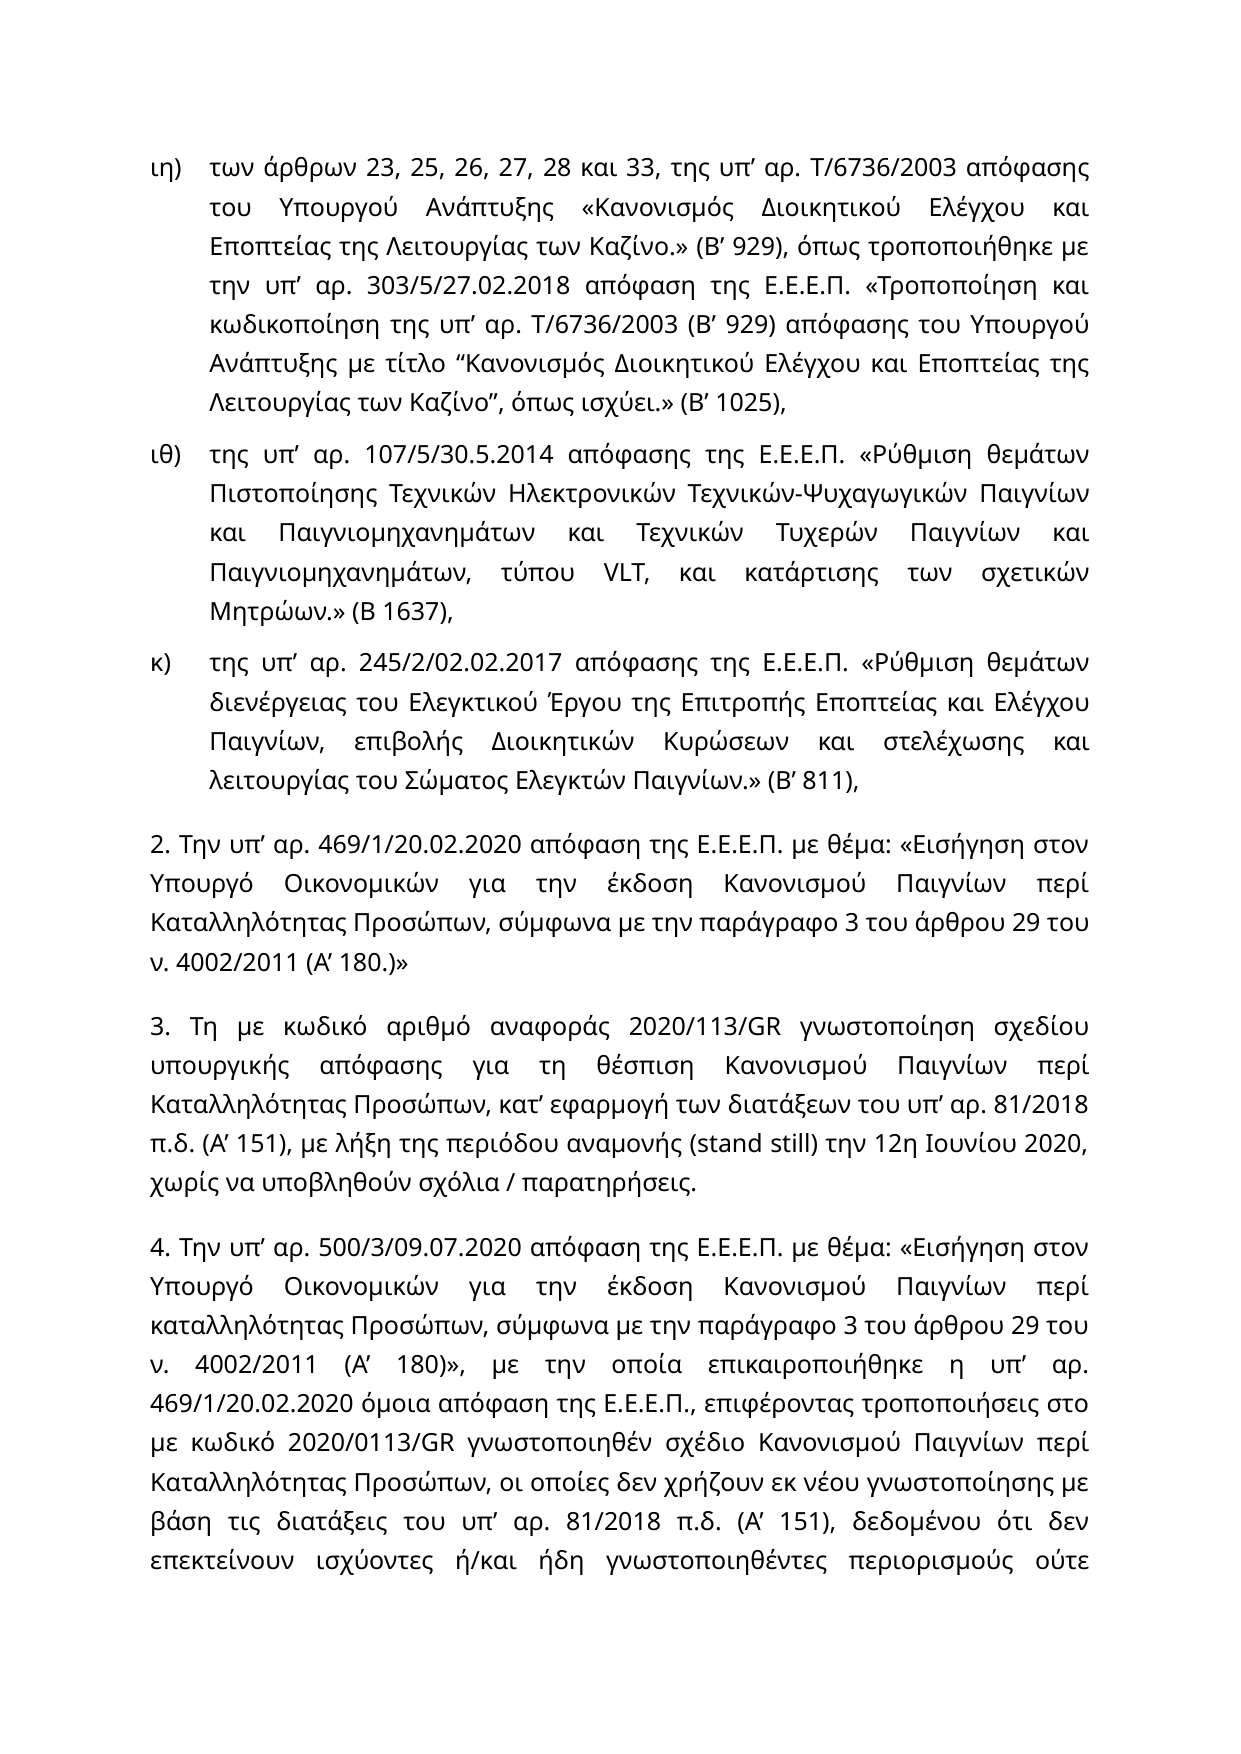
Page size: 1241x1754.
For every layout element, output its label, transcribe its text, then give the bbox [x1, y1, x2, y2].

list κ) της υπ’ αρ. 245/2/02.02.2017 απόφασης της Ε.Ε.Ε.Π. «Ρύθμιση θεμάτων διενέργειας του Ελεγκτικού Έργου της Επιτροπής Εποπτείας και Ελέγχου Παιγνίων, επιβολής Διοικητικών Κυρώσεων και στελέχωσης και λειτουργίας του Σώματος Ελεγκτών Παιγνίων.» (Β’ 811), [150, 645, 1090, 797]
list ιη) των άρθρων 23, 25, 26, 27, 28 και 33, της υπ’ αρ. Τ/6736/2003 απόφασης του Υπουργού Ανάπτυξης «Κανονισμός Διοικητικού Ελέγχου και Εποπτείας της Λειτουργίας των Καζίνο.» (Β’ 929), όπως τροποποιήθηκε με την υπ’ αρ. 303/5/27.02.2018 απόφαση της Ε.Ε.Ε.Π. «Τροποποίηση και κωδικοποίηση της υπ’ αρ. Τ/6736/2003 (Β’ 929) απόφασης του Υπουργού Ανάπτυξης με τίτλο “Κανονισμός Διοικητικού Ελέγχου και Εποπτείας της Λειτουργίας των Καζίνο”, όπως ισχύει.» (Β’ 1025), [150, 150, 1090, 419]
list ιθ) της υπ’ αρ. 107/5/30.5.2014 απόφασης της Ε.Ε.Ε.Π. «Ρύθμιση θεμάτων Πιστοποίησης Τεχνικών Ηλεκτρονικών Τεχνικών-Ψυχαγωγικών Παιγνίων και Παιγνιομηχανημάτων και Τεχνικών Τυχερών Παιγνίων και Παιγνιομηχανημάτων, τύπου VLT, και κατάρτισης των σχετικών Μητρώων.» (B 1637), [150, 437, 1090, 627]
text 2. Την υπ’ αρ. 469/1/20.02.2020 απόφαση της Ε.Ε.Ε.Π. με θέμα: «Εισήγηση στον Υπουργό Οικονομικών για την έκδοση Κανονισμού Παιγνίων περί Καταλληλότητας Προσώπων, σύμφωνα με την παράγραφο 3 του άρθρου 29 του ν. 4002/2011 (Α’ 180.)» [150, 827, 1090, 978]
text 4. Την υπ’ αρ. 500/3/09.07.2020 απόφαση της Ε.Ε.Ε.Π. με θέμα: «Εισήγηση στον Υπουργό Οικονομικών για την έκδοση Κανονισμού Παιγνίων περί καταλληλότητας Προσώπων, σύμφωνα με την παράγραφο 3 του άρθρου 29 του ν. 4002/2011 (Α’ 180)», με την οποία επικαιροποιήθηκε η υπ’ αρ. 469/1/20.02.2020 όμοια απόφαση της Ε.Ε.Ε.Π., επιφέροντας τροποποιήσεις στο με κωδικό 2020/0113/GR γνωστοποιηθέν σχέδιο Κανονισμού Παιγνίων περί Καταλληλότητας Προσώπων, οι οποίες δεν χρήζουν εκ νέου γνωστοποίησης με βάση τις διατάξεις του υπ’ αρ. 81/2018 π.δ. (Α’ 151), δεδομένου ότι δεν επεκτείνουν ισχύοντες ή/και ήδη γνωστοποιηθέντες περιορισμούς ούτε [150, 1229, 1090, 1577]
text 3. Τη με κωδικό αριθμό αναφοράς 2020/113/GR γνωστοποίηση σχεδίου υπουργικής απόφασης για τη θέσπιση Κανονισμού Παιγνίων περί Καταλληλότητας Προσώπων, κατ’ εφαρμογή των διατάξεων του υπ’ αρ. 81/2018 π.δ. (Α’ 151), με λήξη της περιόδου αναμονής (stand still) την 12η Ιουνίου 2020, χωρίς να υποβληθούν σχόλια / παρατηρήσεις. [150, 1008, 1090, 1199]
